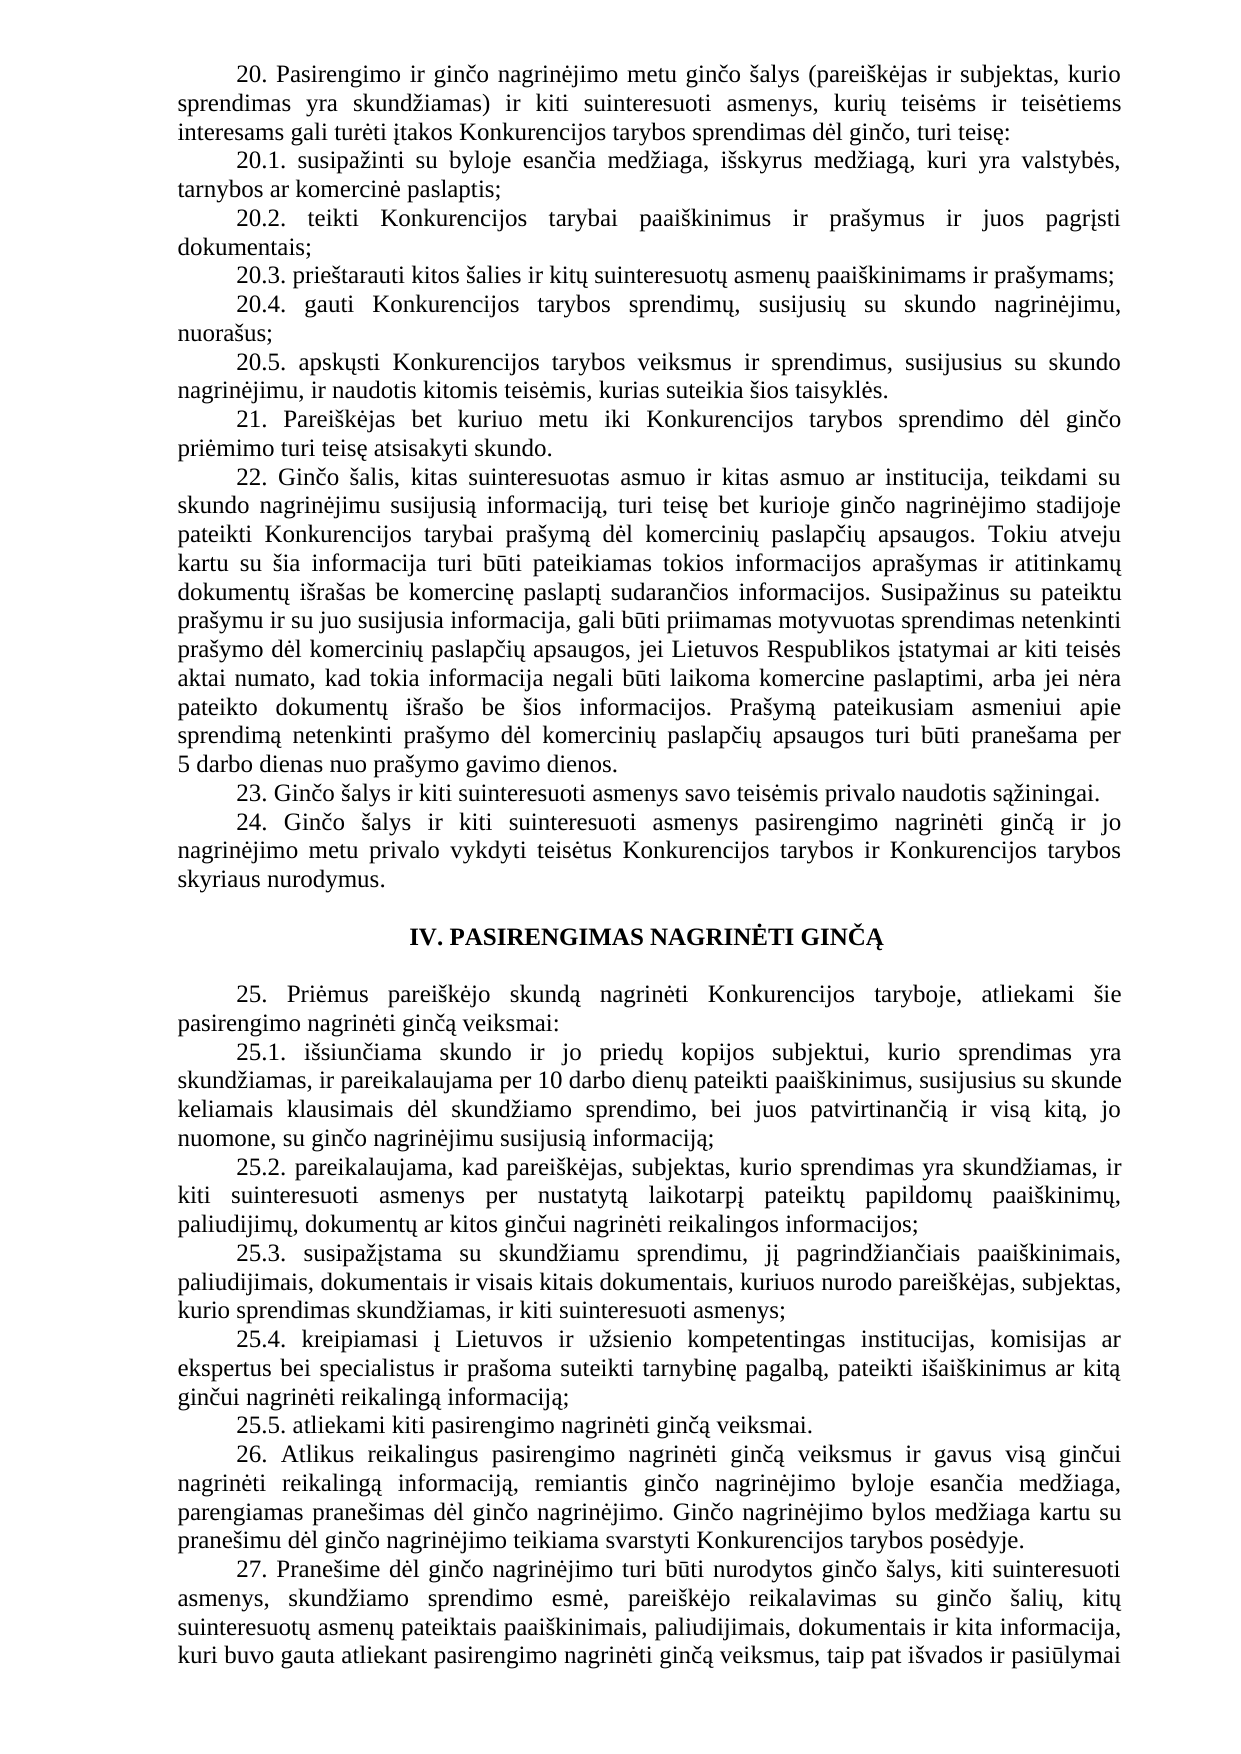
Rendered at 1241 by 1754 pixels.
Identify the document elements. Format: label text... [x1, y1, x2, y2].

text 20.4. gauti Konkurencijos tarybos sprendimų, susijusių su skundo nagrinėjimu, nuorašus; [177, 289, 1122, 347]
text 25.5. atliekami kiti pasirengimo nagrinėti ginčą veiksmai. [177, 1410, 1122, 1439]
text 21. Pareiškėjas bet kuriuo metu iki Konkurencijos tarybos sprendimo dėl ginčo priėmimo turi teisę atsisakyti skundo. [177, 404, 1122, 462]
text 23. Ginčo šalys ir kiti suinteresuoti asmenys savo teisėmis privalo naudotis sąžiningai. [177, 778, 1122, 807]
text 20.1. susipažinti su byloje esančia medžiaga, išskyrus medžiagą, kuri yra valstybės, tarnybos ar komercinė paslaptis; [177, 145, 1122, 203]
text 25.1. išsiunčiama skundo ir jo priedų kopijos subjektui, kurio sprendimas yra skundžiamas, ir pareikalaujama per 10 darbo dienų pateikti paaiškinimus, susijusius su skunde keliamais klausimais dėl skundžiamo sprendimo, bei juos patvirtinančią ir visą kitą, jo nuomone, su ginčo nagrinėjimu susijusią informaciją; [177, 1037, 1122, 1152]
text 24. Ginčo šalys ir kiti suinteresuoti asmenys pasirengimo nagrinėti ginčą ir jo nagrinėjimo metu privalo vykdyti teisėtus Konkurencijos tarybos ir Konkurencijos tarybos skyriaus nurodymus. [177, 807, 1122, 893]
text 27. Pranešime dėl ginčo nagrinėjimo turi būti nurodytos ginčo šalys, kiti suinteresuoti asmenys, skundžiamo sprendimo esmė, pareiškėjo reikalavimas su ginčo šalių, kitų suinteresuotų asmenų pateiktais paaiškinimais, paliudijimais, dokumentais ir kita informacija, kuri buvo gauta atliekant pasirengimo nagrinėti ginčą veiksmus, taip pat išvados ir pasiūlymai [177, 1554, 1122, 1669]
text 26. Atlikus reikalingus pasirengimo nagrinėti ginčą veiksmus ir gavus visą ginčui nagrinėti reikalingą informaciją, remiantis ginčo nagrinėjimo byloje esančia medžiaga, parengiamas pranešimas dėl ginčo nagrinėjimo. Ginčo nagrinėjimo bylos medžiaga kartu su pranešimu dėl ginčo nagrinėjimo teikiama svarstyti Konkurencijos tarybos posėdyje. [177, 1439, 1122, 1554]
text 20.3. prieštarauti kitos šalies ir kitų suinteresuotų asmenų paaiškinimams ir prašymams; [177, 260, 1122, 289]
text IV. PasirENGIMAS nagrinėTi GinčĄ [177, 922, 1122, 950]
text 22. Ginčo šalis, kitas suinteresuotas asmuo ir kitas asmuo ar institucija, teikdami su skundo nagrinėjimu susijusią informaciją, turi teisę bet kurioje ginčo nagrinėjimo stadijoje pateikti Konkurencijos tarybai prašymą dėl komercinių paslapčių apsaugos. Tokiu atveju kartu su šia informacija turi būti pateikiamas tokios informacijos aprašymas ir atitinkamų dokumentų išrašas be komercinę paslaptį sudarančios informacijos. Susipažinus su pateiktu prašymu ir su juo susijusia informacija, gali būti priimamas motyvuotas sprendimas netenkinti prašymo dėl komercinių paslapčių apsaugos, jei Lietuvos Respublikos įstatymai ar kiti teisės aktai numato, kad tokia informacija negali būti laikoma komercine paslaptimi, arba jei nėra pateikto dokumentų išrašo be šios informacijos. Prašymą pateikusiam asmeniui apie sprendimą netenkinti prašymo dėl komercinių paslapčių apsaugos turi būti pranešama per 5 darbo dienas nuo prašymo gavimo dienos. [177, 462, 1122, 778]
text 25.4. kreipiamasi į Lietuvos ir užsienio kompetentingas institucijas, komisijas ar ekspertus bei specialistus ir prašoma suteikti tarnybinę pagalbą, pateikti išaiškinimus ar kitą ginčui nagrinėti reikalingą informaciją; [177, 1324, 1122, 1410]
text 20.2. teikti Konkurencijos tarybai paaiškinimus ir prašymus ir juos pagrįsti dokumentais; [177, 203, 1122, 260]
text 20.5. apskųsti Konkurencijos tarybos veiksmus ir sprendimus, susijusius su skundo nagrinėjimu, ir naudotis kitomis teisėmis, kurias suteikia šios taisyklės. [177, 347, 1122, 404]
text 25.3. susipažįstama su skundžiamu sprendimu, jį pagrindžiančiais paaiškinimais, paliudijimais, dokumentais ir visais kitais dokumentais, kuriuos nurodo pareiškėjas, subjektas, kurio sprendimas skundžiamas, ir kiti suinteresuoti asmenys; [177, 1238, 1122, 1324]
text 20. Pasirengimo ir ginčo nagrinėjimo metu ginčo šalys (pareiškėjas ir subjektas, kurio sprendimas yra skundžiamas) ir kiti suinteresuoti asmenys, kurių teisėms ir teisėtiems interesams gali turėti įtakos Konkurencijos tarybos sprendimas dėl ginčo, turi teisę: [177, 59, 1122, 145]
text 25.2. pareikalaujama, kad pareiškėjas, subjektas, kurio sprendimas yra skundžiamas, ir kiti suinteresuoti asmenys per nustatytą laikotarpį pateiktų papildomų paaiškinimų, paliudijimų, dokumentų ar kitos ginčui nagrinėti reikalingos informacijos; [177, 1152, 1122, 1238]
text 25. Priėmus pareiškėjo skundą nagrinėti Konkurencijos taryboje, atliekami šie pasirengimo nagrinėti ginčą veiksmai: [177, 979, 1122, 1037]
